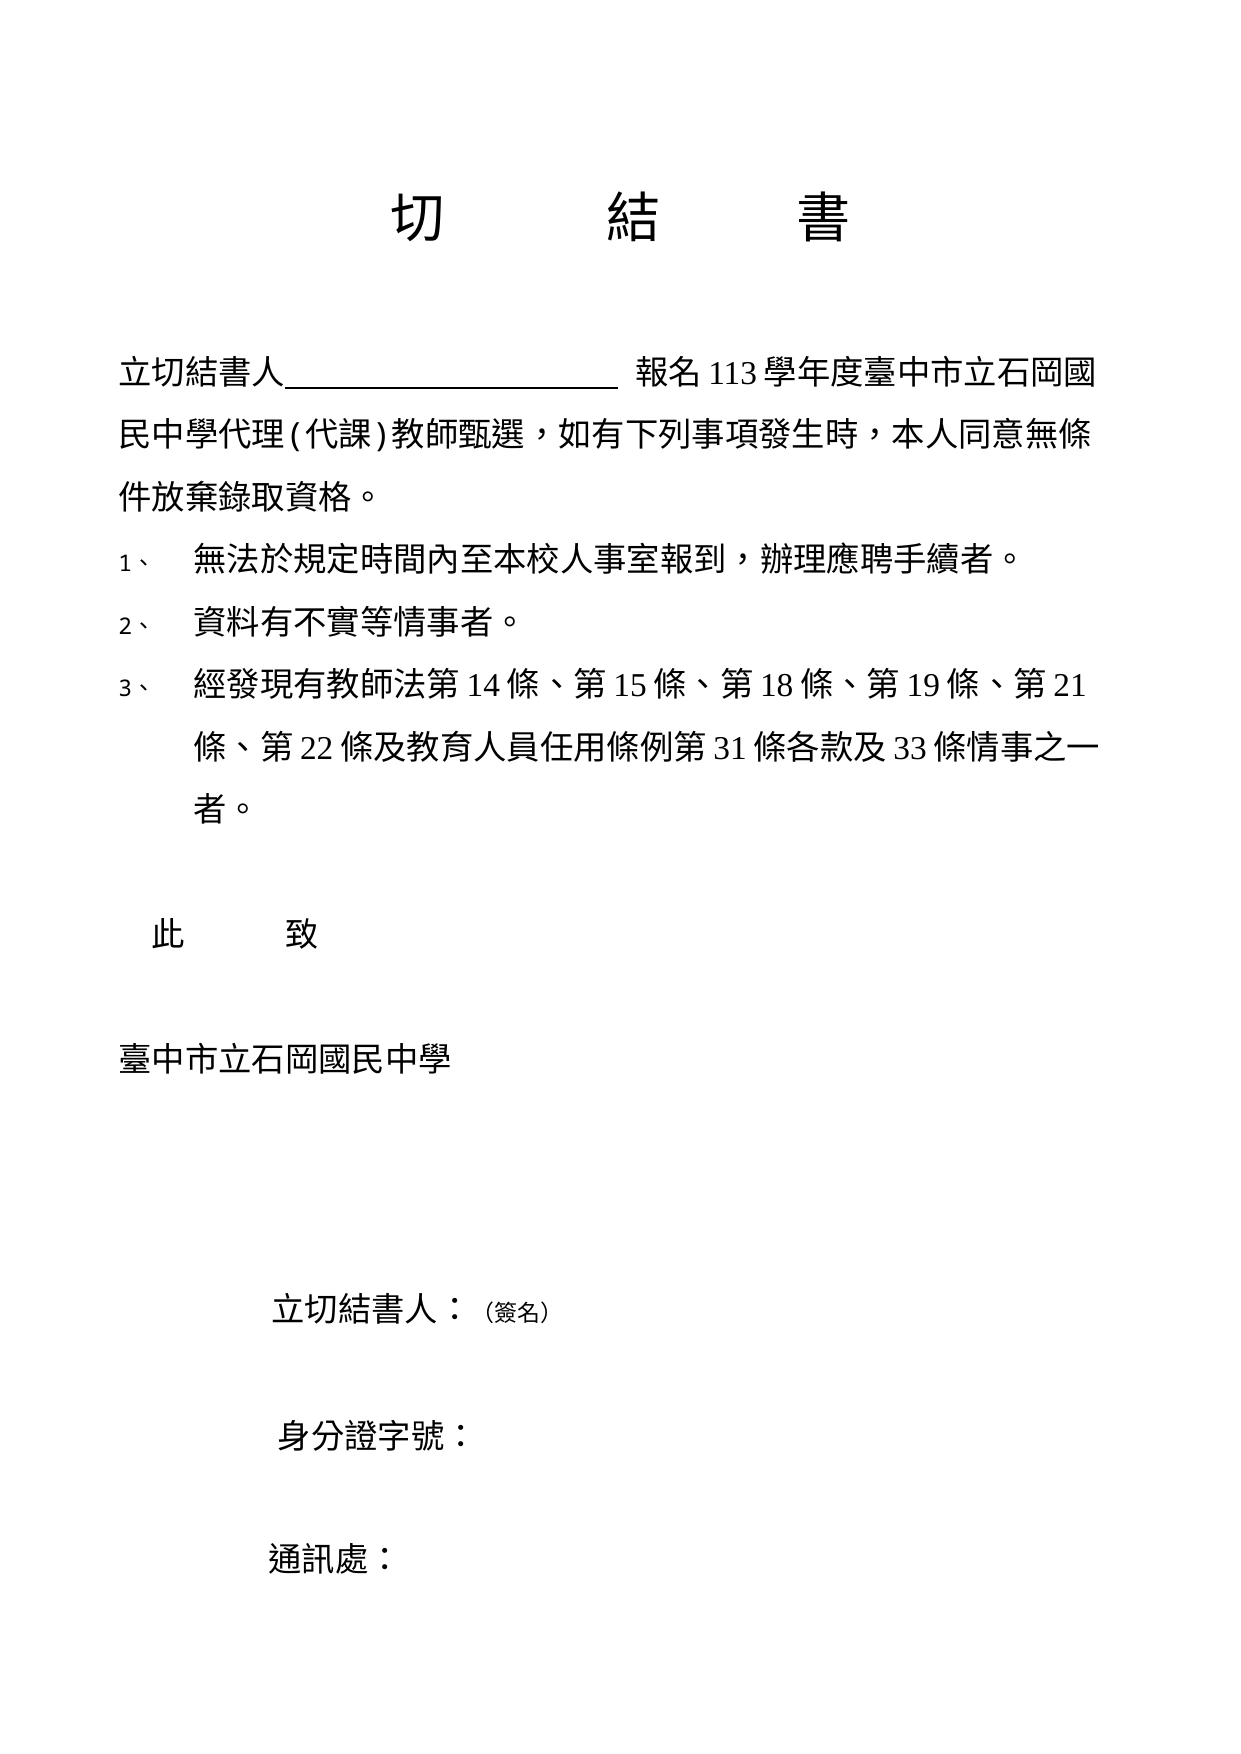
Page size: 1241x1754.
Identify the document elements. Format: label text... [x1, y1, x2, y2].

text 切 結 書 [118, 141, 1122, 266]
list 無法於規定時間內至本校人事室報到，辦理應聘手續者。 [118, 516, 1122, 578]
text 此 致 [118, 891, 1122, 953]
text 臺中市立石岡國民中學 [118, 1016, 1122, 1078]
text 通訊處： [118, 1516, 1122, 1578]
text 立切結書人 報名113學年度臺中市立石岡國民中學代理(代課)教師甄選，如有下列事項發生時，本人同意無條件放棄錄取資格。 [118, 328, 1122, 516]
list 資料有不實等情事者。 [118, 578, 1122, 641]
text 立切結書人：（簽名） [118, 1266, 1122, 1328]
list 經發現有教師法第14條、第15條、第18條、第19條、第21條、第22條及教育人員任用條例第31條各款及33條情事之一者。 [118, 641, 1122, 828]
text 身分證字號： [118, 1391, 1122, 1453]
